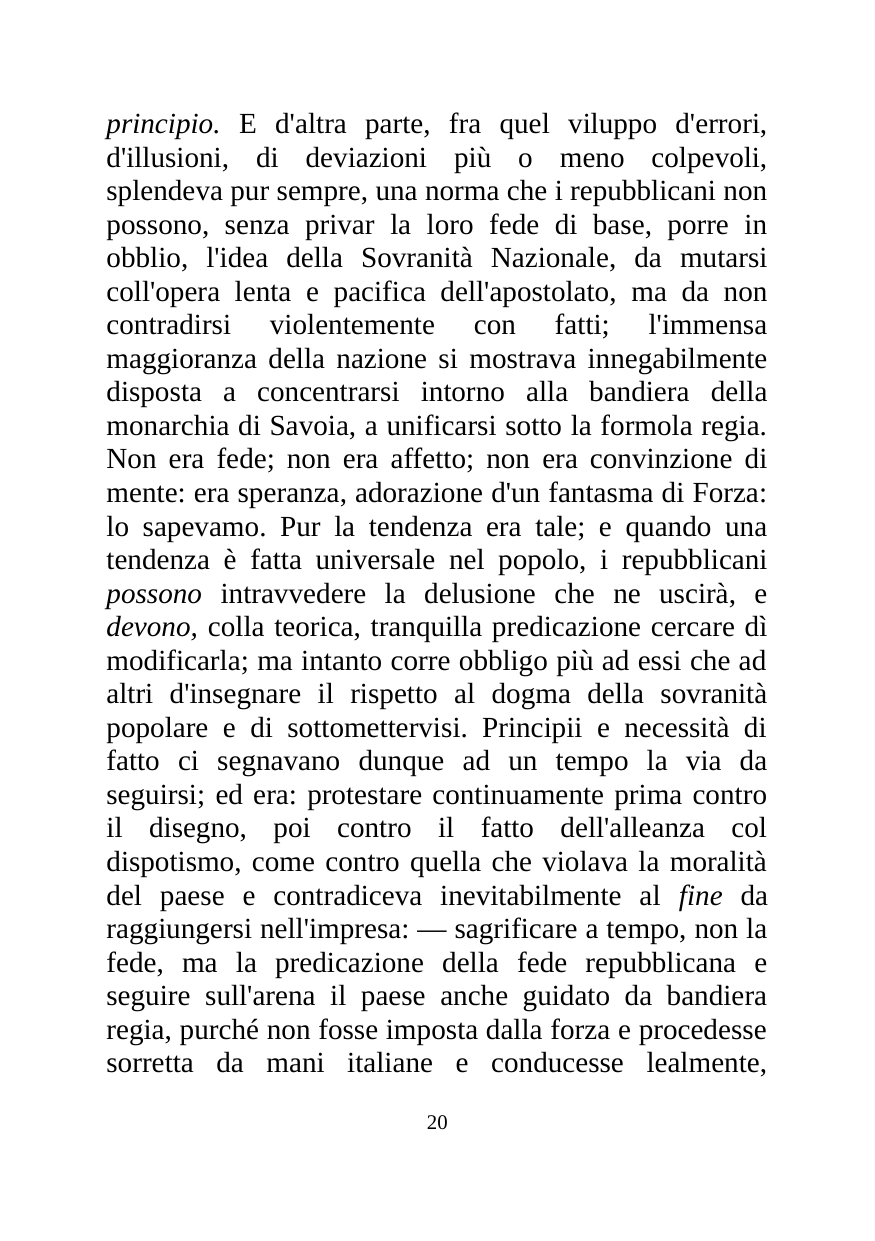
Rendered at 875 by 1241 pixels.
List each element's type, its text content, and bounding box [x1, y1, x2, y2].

text principio. E d'altra parte, fra quel viluppo d'errori, d'illusioni, di deviazioni più o meno colpevoli, splendeva pur sempre, una norma che i repubblicani non possono, senza privar la loro fede di base, porre in obblio, l'idea della Sovranità Nazionale, da mutarsi coll'opera lenta e pacifica dell'apostolato, ma da non contradirsi violentemente con fatti; l'immensa maggioranza della nazione si mostrava innegabilmente disposta a concentrarsi intorno alla bandiera della monarchia di Savoia, a unificarsi sotto la formola regia. Non era fede; non era affetto; non era convinzione di mente: era speranza, adorazione d'un fantasma di Forza: lo sapevamo. Pur la tendenza era tale; e quando una tendenza è fatta universale nel popolo, i repubblicani possono intravvedere la delusione che ne uscirà, e devono, colla teorica, tranquilla predicazione cercare dì modificarla; ma intanto corre obbligo più ad essi che ad altri d'insegnare il rispetto al dogma della sovranità popolare e di sottomettervisi. Principii e necessità di fatto ci segnavano dunque ad un tempo la via da seguirsi; ed era: protestare continuamente prima contro il disegno, poi contro il fatto dell'alleanza col dispotismo, come contro quella che violava la moralità del paese e contradiceva inevitabilmente al fine da raggiungersi nell'impresa: — sagrificare a tempo, non la fede, ma la predicazione della fede repubblicana e seguire sull'arena il paese anche guidato da bandiera regia, purché non fosse imposta dalla forza e procedesse sorretta da mani italiane e conducesse lealmente, [106, 106, 768, 1079]
